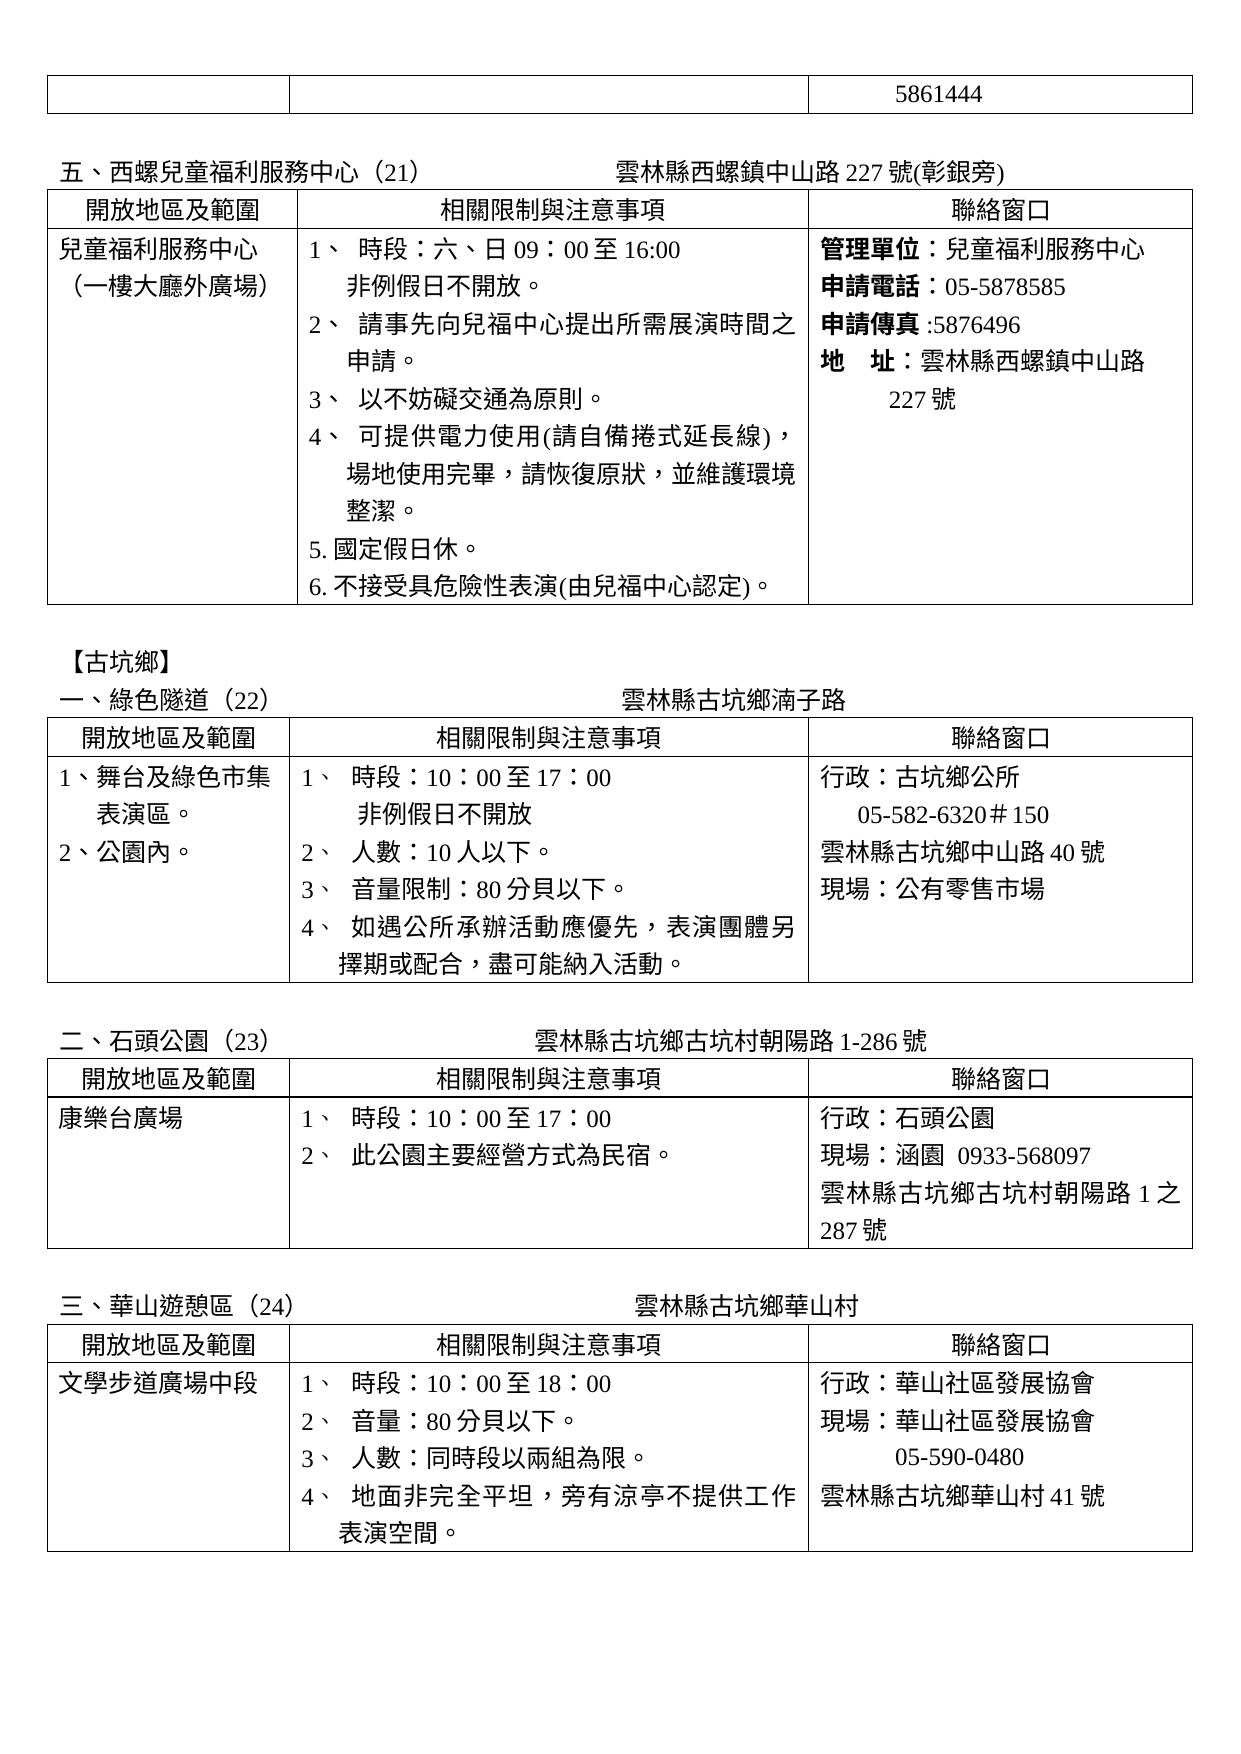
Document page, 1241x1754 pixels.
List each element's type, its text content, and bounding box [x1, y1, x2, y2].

text 二、石頭公園（23） 雲林縣古坑鄉古坑村朝陽路1-286號 [59, 1020, 1181, 1058]
table_header 相關限制與注意事項 [290, 1325, 808, 1362]
table_header 聯絡窗口 [809, 1325, 1192, 1362]
table_header 開放地區及範圍 [48, 190, 297, 228]
text 一、綠色隧道（22） 雲林縣古坑鄉湳子路 [59, 680, 1181, 717]
table_cell 兒童福利服務中心 （一樓大廳外廣場） [48, 229, 297, 604]
table_header 聯絡窗口 [809, 718, 1192, 756]
table_cell [48, 76, 289, 113]
table_header 開放地區及範圍 [48, 1325, 289, 1362]
table_header 聯絡窗口 [809, 1059, 1192, 1096]
table_header 相關限制與注意事項 [290, 1059, 808, 1096]
table_header 聯絡窗口 [809, 190, 1192, 228]
text 【古坑鄉】 [59, 642, 1181, 680]
table_header 開放地區及範圍 [48, 1059, 289, 1096]
table_cell [290, 76, 808, 113]
table_cell 5861444 [809, 76, 1192, 113]
table_header 開放地區及範圍 [48, 718, 289, 756]
table_cell 時段：10：00至18：00 音量：80分貝以下。 人數：同時段以兩組為限。 地面非完全平坦，旁有涼亭不提供工作表演空間。 [290, 1363, 808, 1551]
table_cell 行政：石頭公園 現場：涵園 0933-568097 雲林縣古坑鄉古坑村朝陽路1之287號 [809, 1098, 1192, 1247]
table_cell 管理單位：兒童福利服務中心 申請電話：05-5878585 申請傳真 :5876496 地 址：雲林縣西螺鎮中山路 227號 [809, 229, 1192, 604]
table_cell 文學步道廣場中段 [48, 1363, 289, 1551]
table_cell 康樂台廣場 [48, 1098, 289, 1247]
table_cell 時段：10：00至17：00 此公園主要經營方式為民宿。 [290, 1098, 808, 1247]
table_cell 時段：10：00至17：00 非例假日不開放 人數：10人以下。 音量限制：80分貝以下。 如遇公所承辦活動應優先，表演團體另擇期或配合，盡可能納入活動。 [290, 757, 808, 982]
table_cell 1、舞台及綠色市集表演區。 2、公園內。 [48, 757, 289, 982]
text 三、華山遊憩區（24） 雲林縣古坑鄉華山村 [59, 1286, 1181, 1323]
table_cell 時段：六、日09：00至16:00 非例假日不開放。 請事先向兒福中心提出所需展演時間之申請。 以不妨礙交通為原則。 可提供電力使用(請自備捲式延長線)，場地使用完畢，請恢復原狀，並維護環境整潔。 5. 國定假日休。 6. 不接受具危險性表演(由兒福中心認定)。 [298, 229, 808, 604]
table_cell 行政：華山社區發展協會 現場：華山社區發展協會 05-590-0480 雲林縣古坑鄉華山村41號 [809, 1363, 1192, 1551]
table_cell 行政：古坑鄉公所 05-582-6320＃150 雲林縣古坑鄉中山路40號 現場：公有零售市場 [809, 757, 1192, 982]
table_header 相關限制與注意事項 [298, 190, 808, 228]
table_header 相關限制與注意事項 [290, 718, 808, 756]
text 五、西螺兒童福利服務中心（21） 雲林縣西螺鎮中山路227號(彰銀旁) [59, 152, 1181, 189]
